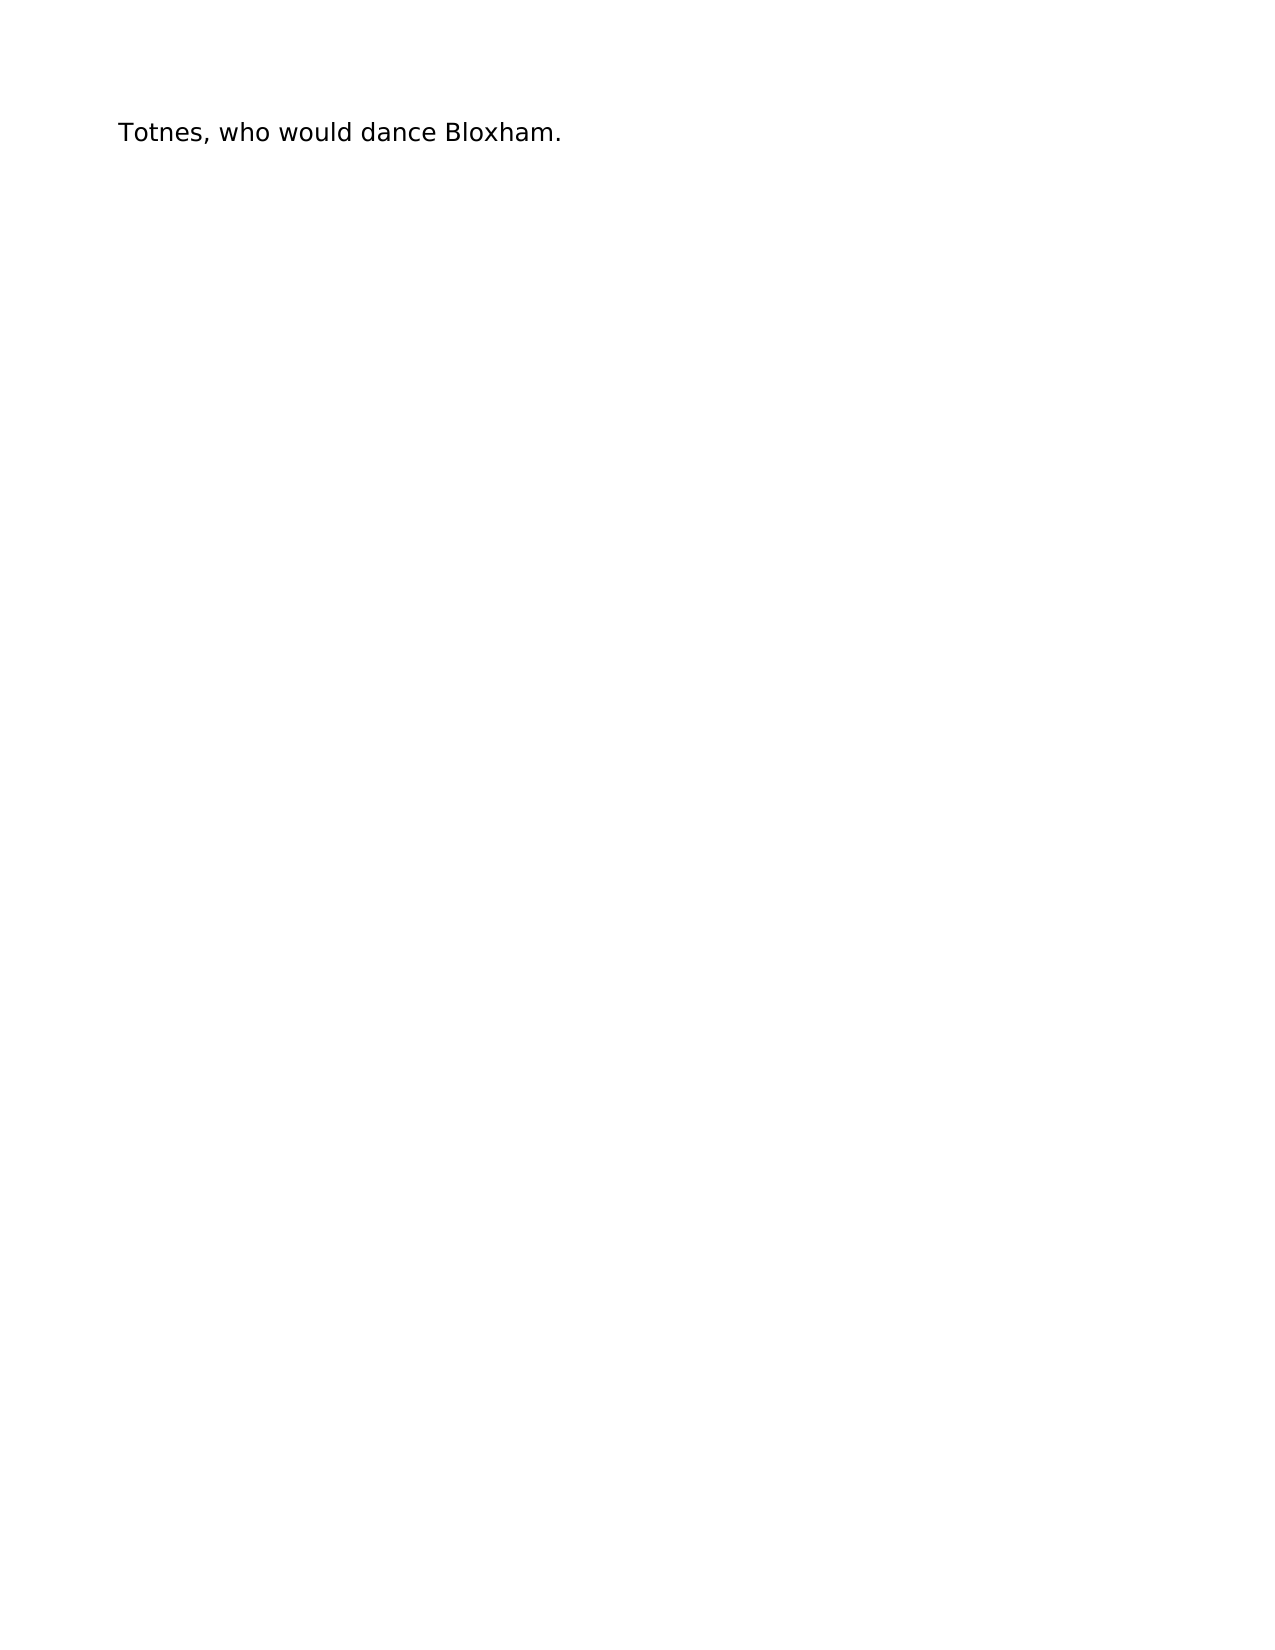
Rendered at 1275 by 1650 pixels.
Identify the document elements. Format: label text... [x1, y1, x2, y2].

text Totnes, who would dance Bloxham. [118, 118, 1157, 147]
